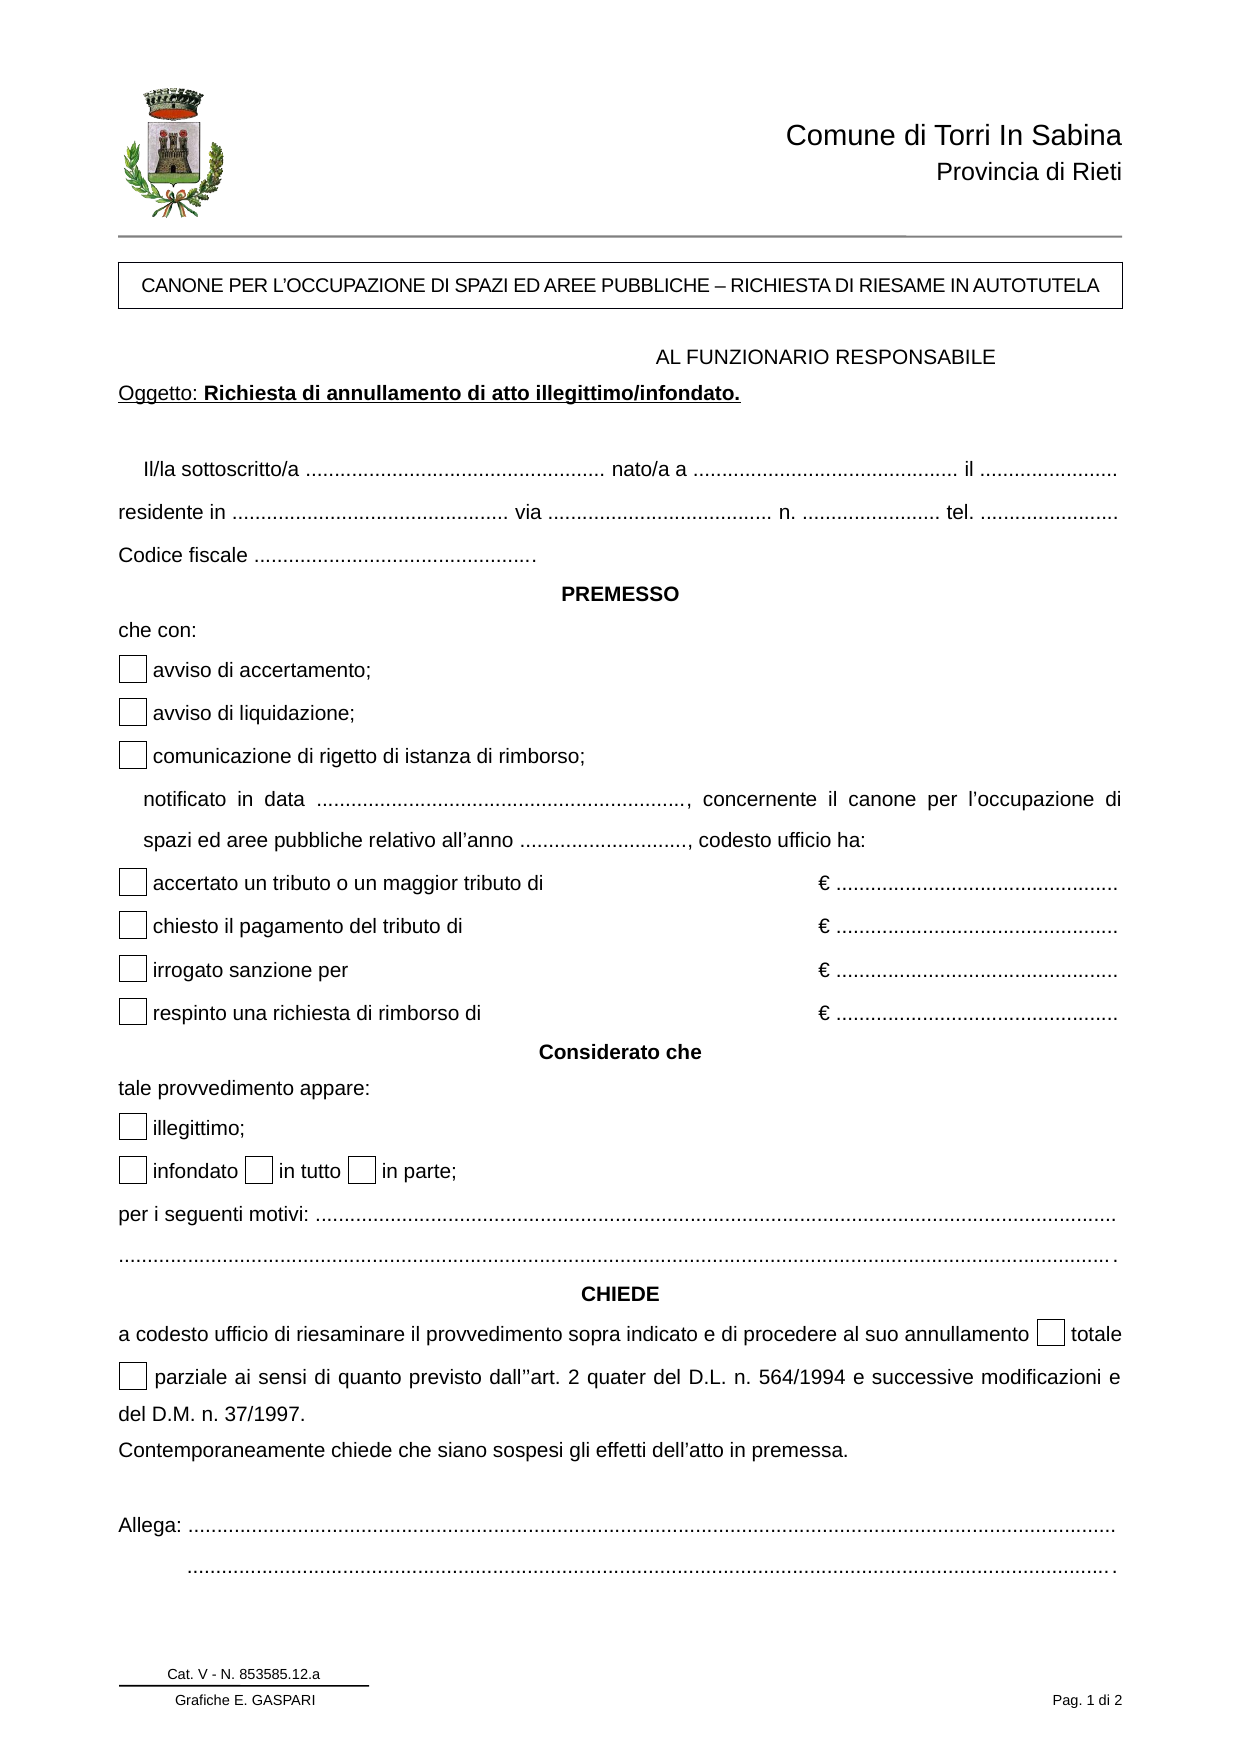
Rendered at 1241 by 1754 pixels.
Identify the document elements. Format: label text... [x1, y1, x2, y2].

text notificato in data ................................................................, concernente il canone per l’occupazione di spazi ed aree pubbliche relativo all’anno ............................., codesto ufficio ha: [143, 783, 1122, 853]
text respinto una richiesta di rimborso di € ................................................. [118, 997, 1122, 1026]
text CHIEDE [118, 1282, 1122, 1306]
text accertato un tributo o un maggior tributo di € ................................................. [118, 867, 1122, 896]
text avviso di accertamento; [118, 654, 1122, 683]
text Considerato che [118, 1040, 1122, 1064]
text PREMESSO [118, 582, 1122, 606]
text avviso di liquidazione; [118, 697, 1122, 726]
text irrogato sanzione per € ................................................. [118, 954, 1122, 982]
text per i seguenti motivi: ........................................................................................................................................... ............................................................................................................................................................................. [118, 1198, 1122, 1267]
text Comune di Torri In Sabina [224, 118, 1122, 152]
text Oggetto: Richiesta di annullamento di atto illegittimo/infondato. [118, 381, 1122, 405]
text comunicazione di rigetto di istanza di rimborso; [118, 740, 1122, 769]
picture [122, 87, 224, 219]
text chiesto il pagamento del tributo di € ................................................. [147, 911, 1122, 939]
text illegittimo; [118, 1112, 1122, 1141]
text infondato in tutto in parte; [118, 1155, 1122, 1184]
text tale provvedimento appare: [118, 1076, 1122, 1100]
text AL FUNZIONARIO RESPONSABILE [656, 345, 1122, 369]
text residente in ................................................ via ....................................... n. ........................ tel. ........................ [118, 496, 1122, 525]
text Codice fiscale ................................................. [118, 539, 1122, 568]
text Allega: ................................................................................................................................................................. ................................................................................................................................................................. [118, 1509, 1122, 1579]
text Il/la sottoscritto/a .................................................... nato/a a .............................................. il ........................ [118, 453, 1122, 482]
text Contemporaneamente chiede che siano sospesi gli effetti dell’atto in premessa. [118, 1438, 1122, 1462]
text Provincia di Rieti [224, 157, 1122, 185]
text che con: [118, 618, 1122, 642]
table_header CANONE PER L’OCCUPAZIONE DI SPAZI ED AREE PUBBLICHE – RICHIESTA DI RIESAME IN AUTOTUTELA [119, 263, 1122, 308]
text a codesto ufficio di riesaminare il provvedimento sopra indicato e di procedere al suo annullamento totale parziale ai sensi di quanto previsto dall’’art. 2 quater del D.L. n. 564/1994 e successive modificazioni e del D.M. n. 37/1997. [118, 1318, 1122, 1426]
